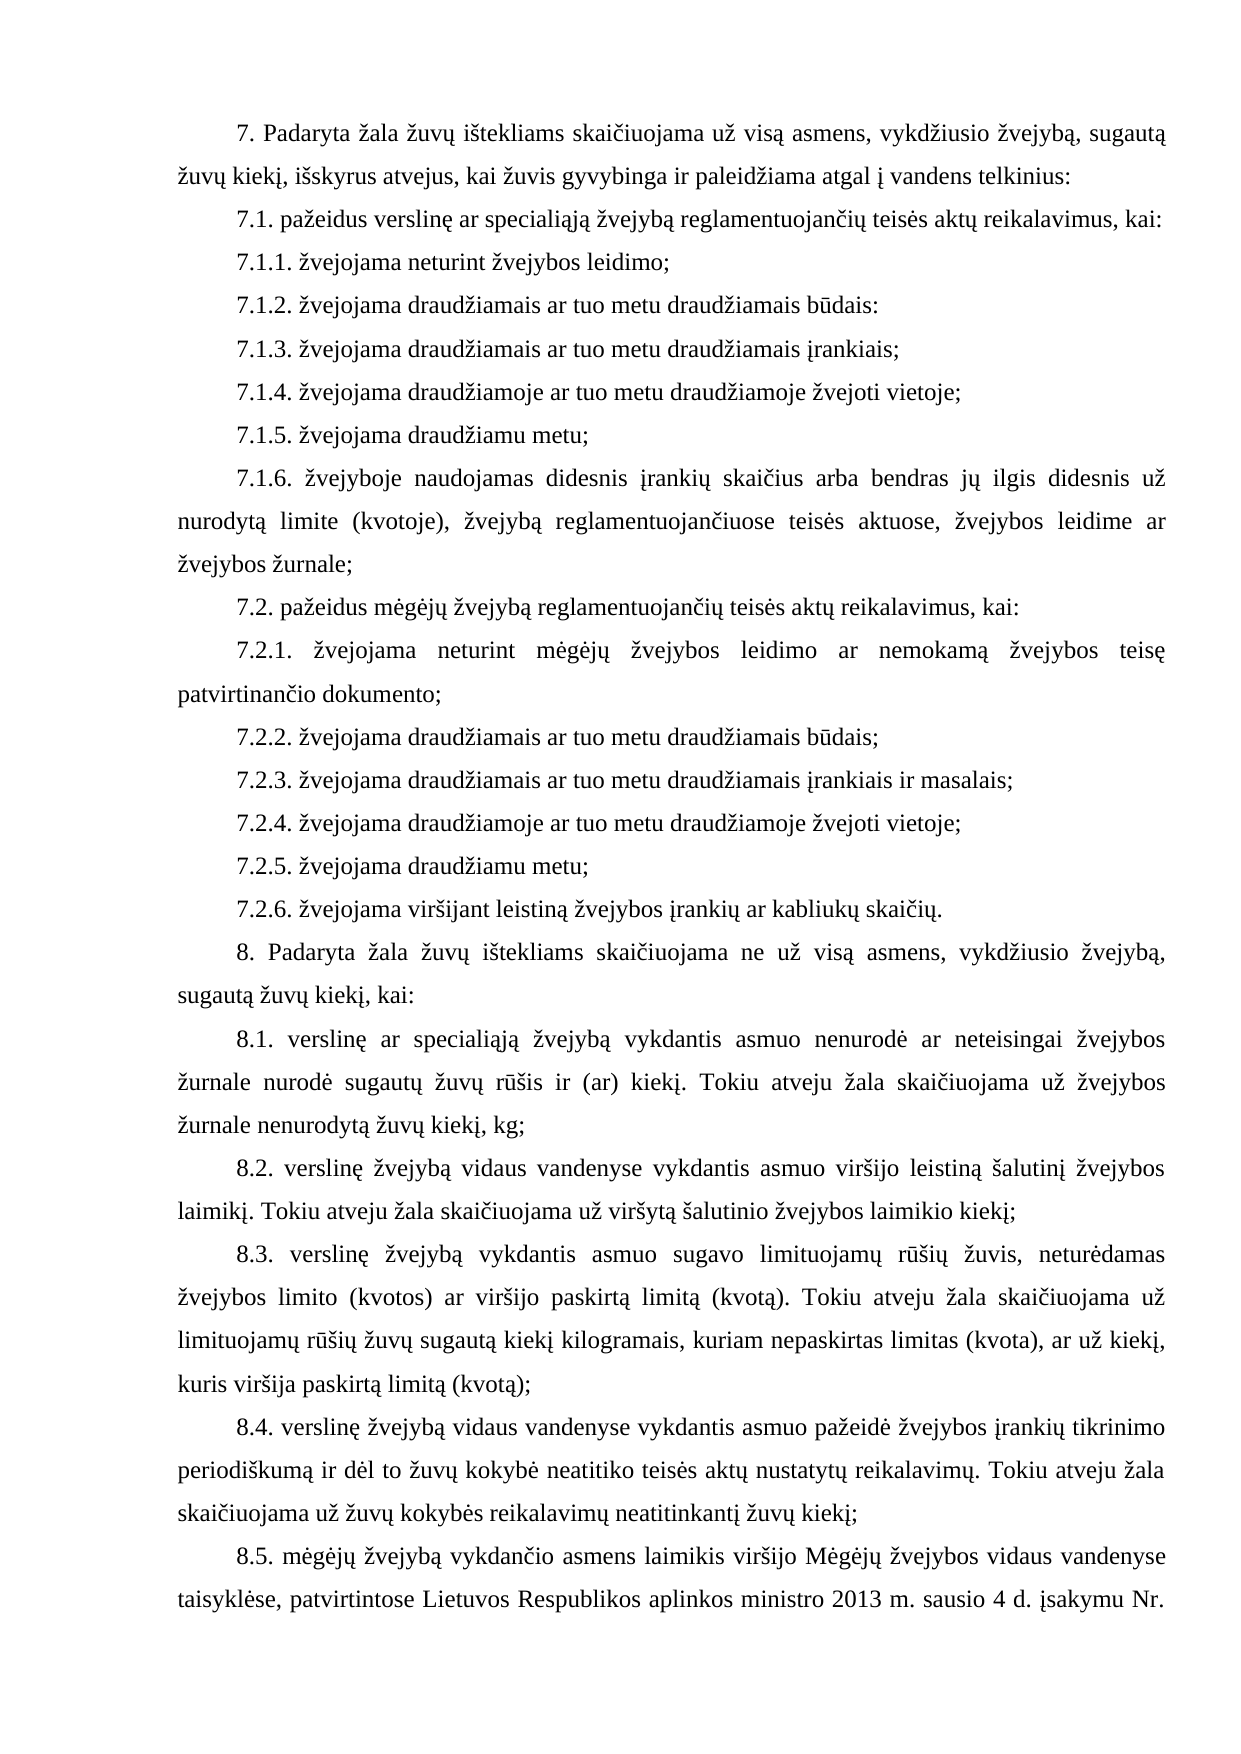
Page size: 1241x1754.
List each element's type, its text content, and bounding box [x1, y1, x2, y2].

text 7. Padaryta žala žuvų ištekliams skaičiuojama už visą asmens, vykdžiusio žvejybą, sugautą žuvų kiekį, išskyrus atvejus, kai žuvis gyvybinga ir paleidžiama atgal į vandens telkinius: [177, 118, 1166, 190]
text 7.2.4. žvejojama draudžiamoje ar tuo metu draudžiamoje žvejoti vietoje; [236, 808, 1166, 837]
text 7.2.5. žvejojama draudžiamu metu; [236, 851, 1166, 880]
text 7.2.3. žvejojama draudžiamais ar tuo metu draudžiamais įrankiais ir masalais; [236, 765, 1166, 794]
text 8.1. verslinę ar specialiąją žvejybą vykdantis asmuo nenurodė ar neteisingai žvejybos žurnale nurodė sugautų žuvų rūšis ir (ar) kiekį. Tokiu atveju žala skaičiuojama už žvejybos žurnale nenurodytą žuvų kiekį, kg; [177, 1024, 1166, 1139]
text 8.4. verslinę žvejybą vidaus vandenyse vykdantis asmuo pažeidė žvejybos įrankių tikrinimo periodiškumą ir dėl to žuvų kokybė neatitiko teisės aktų nustatytų reikalavimų. Tokiu atveju žala skaičiuojama už žuvų kokybės reikalavimų neatitinkantį žuvų kiekį; [177, 1412, 1166, 1527]
text 7.1.3. žvejojama draudžiamais ar tuo metu draudžiamais įrankiais; [236, 334, 1166, 362]
text 7.1.4. žvejojama draudžiamoje ar tuo metu draudžiamoje žvejoti vietoje; [236, 377, 1166, 406]
text 8. Padaryta žala žuvų ištekliams skaičiuojama ne už visą asmens, vykdžiusio žvejybą, sugautą žuvų kiekį, kai: [177, 937, 1166, 1009]
text 7.1.6. žvejyboje naudojamas didesnis įrankių skaičius arba bendras jų ilgis didesnis už nurodytą limite (kvotoje), žvejybą reglamentuojančiuose teisės aktuose, žvejybos leidime ar žvejybos žurnale; [177, 463, 1166, 578]
text 7.2.6. žvejojama viršijant leistiną žvejybos įrankių ar kabliukų skaičių. [177, 894, 1166, 923]
text 8.2. verslinę žvejybą vidaus vandenyse vykdantis asmuo viršijo leistiną šalutinį žvejybos laimikį. Tokiu atveju žala skaičiuojama už viršytą šalutinio žvejybos laimikio kiekį; [177, 1153, 1166, 1225]
text 7.1.5. žvejojama draudžiamu metu; [236, 420, 1166, 449]
text 7.2.2. žvejojama draudžiamais ar tuo metu draudžiamais būdais; [236, 722, 1166, 751]
text 7.1.1. žvejojama neturint žvejybos leidimo; [236, 247, 1166, 276]
text 7.2.1. žvejojama neturint mėgėjų žvejybos leidimo ar nemokamą žvejybos teisę patvirtinančio dokumento; [177, 636, 1166, 707]
text 8.5. mėgėjų žvejybą vykdančio asmens laimikis viršijo Mėgėjų žvejybos vidaus vandenyse taisyklėse, patvirtintose Lietuvos Respublikos aplinkos ministro 2013 m. sausio 4 d. įsakymu Nr. [177, 1541, 1166, 1613]
text 7.2. pažeidus mėgėjų žvejybą reglamentuojančių teisės aktų reikalavimus, kai: [236, 592, 1166, 621]
text 8.3. verslinę žvejybą vykdantis asmuo sugavo limituojamų rūšių žuvis, neturėdamas žvejybos limito (kvotos) ar viršijo paskirtą limitą (kvotą). Tokiu atveju žala skaičiuojama už limituojamų rūšių žuvų sugautą kiekį kilogramais, kuriam nepaskirtas limitas (kvota), ar už kiekį, kuris viršija paskirtą limitą (kvotą); [177, 1239, 1166, 1397]
text 7.1. pažeidus verslinę ar specialiąją žvejybą reglamentuojančių teisės aktų reikalavimus, kai: [236, 204, 1166, 233]
text 7.1.2. žvejojama draudžiamais ar tuo metu draudžiamais būdais: [236, 291, 1166, 319]
